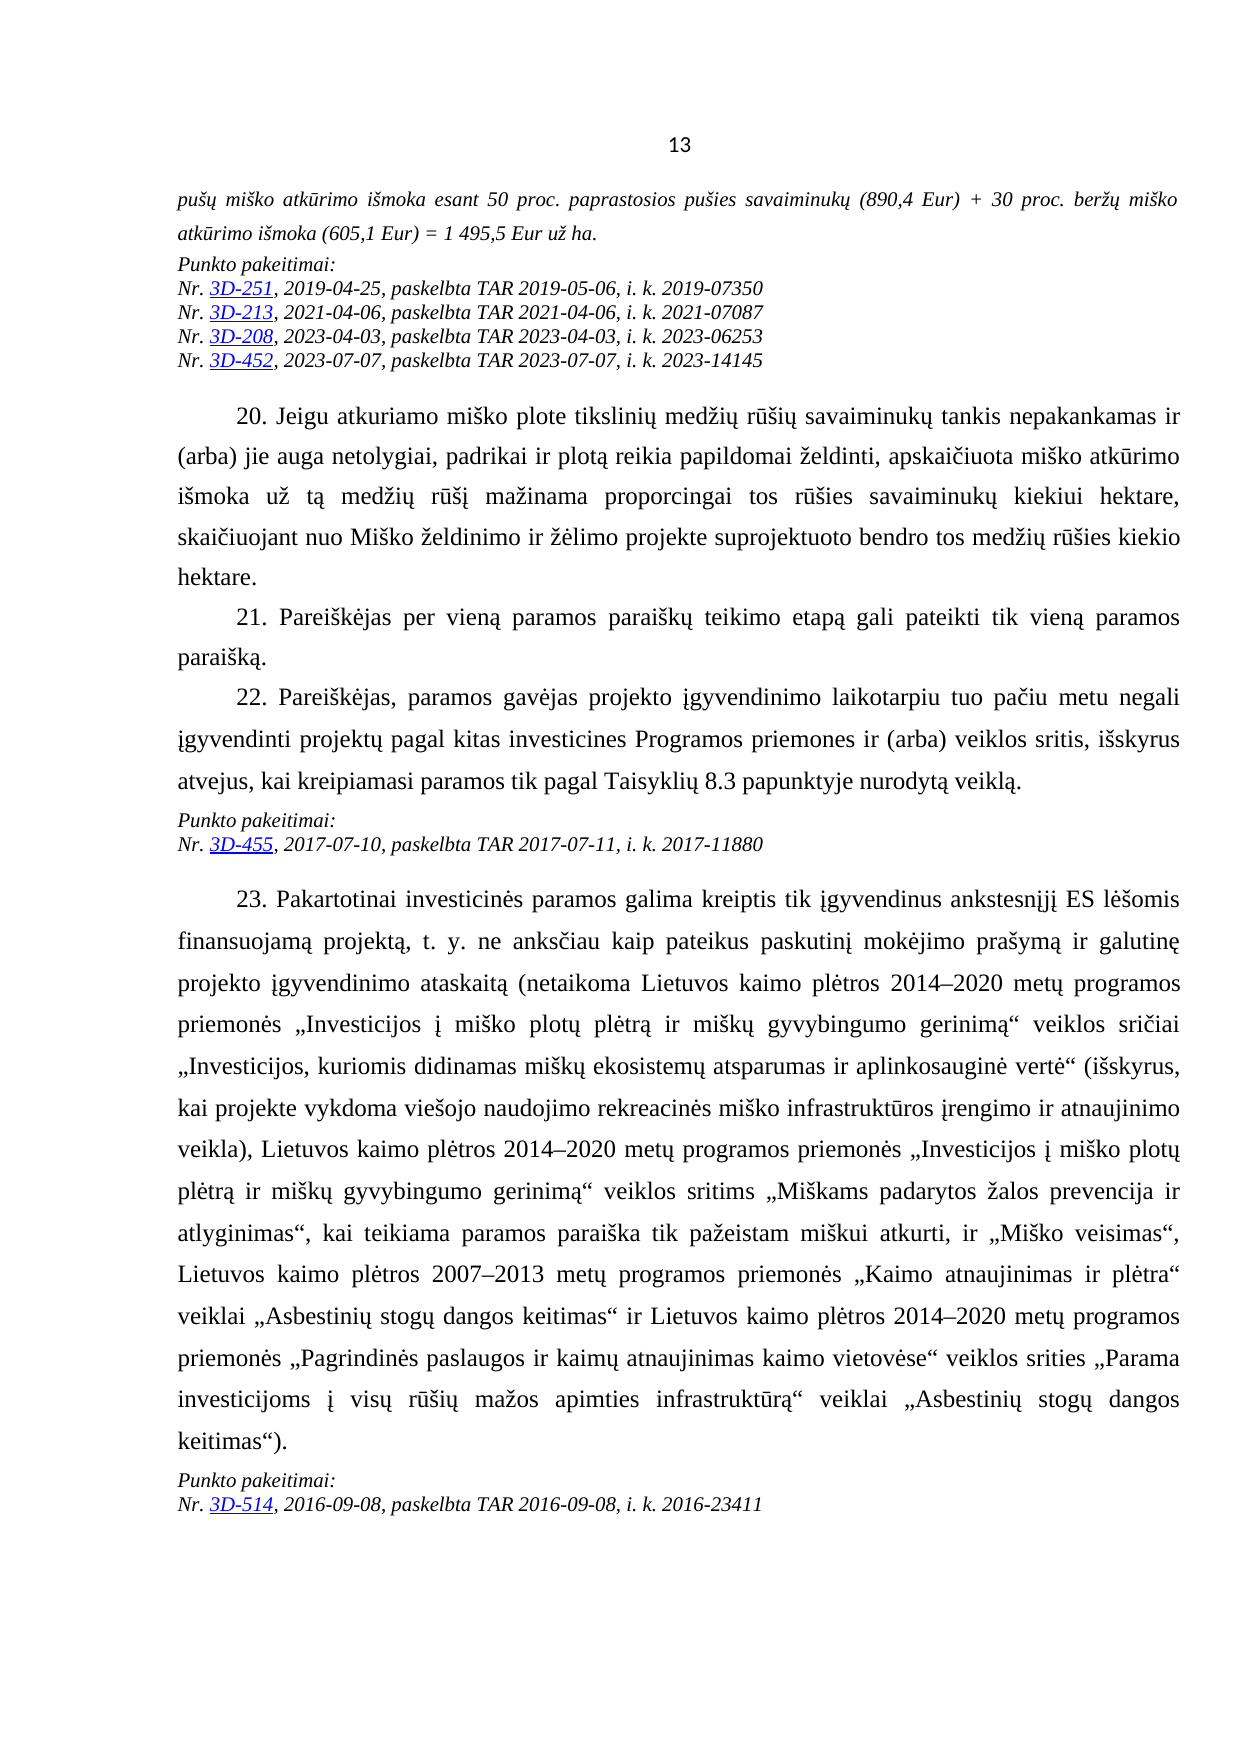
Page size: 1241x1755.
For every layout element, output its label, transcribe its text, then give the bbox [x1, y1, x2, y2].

text Nr. 3D-452, 2023-07-07, paskelbta TAR 2023-07-07, i. k. 2023-14145 [177, 348, 1181, 372]
text 22. Pareiškėjas, paramos gavėjas projekto įgyvendinimo laikotarpiu tuo pačiu metu negali įgyvendinti projektų pagal kitas investicines Programos priemones ir (arba) veiklos sritis, išskyrus atvejus, kai kreipiamasi paramos tik pagal Taisyklių 8.3 papunktyje nurodytą veiklą. [177, 682, 1181, 794]
text 21. Pareiškėjas per vieną paramos paraiškų teikimo etapą gali pateikti tik vieną paramos paraišką. [177, 602, 1181, 671]
text Nr. 3D-208, 2023-04-03, paskelbta TAR 2023-04-03, i. k. 2023-06253 [177, 324, 1181, 348]
text Nr. 3D-514, 2016-09-08, paskelbta TAR 2016-09-08, i. k. 2016-23411 [177, 1492, 1181, 1516]
text Punkto pakeitimai: [177, 807, 1181, 832]
text 23. Pakartotinai investicinės paramos galima kreiptis tik įgyvendinus ankstesnįjį ES lėšomis finansuojamą projektą, t. y. ne anksčiau kaip pateikus paskutinį mokėjimo prašymą ir galutinę projekto įgyvendinimo ataskaitą (netaikoma Lietuvos kaimo plėtros 2014–2020 metų programos priemonės „Investicijos į miško plotų plėtrą ir miškų gyvybingumo gerinimą“ veiklos sričiai „Investicijos, kuriomis didinamas miškų ekosistemų atsparumas ir aplinkosauginė vertė“ (išskyrus, kai projekte vykdoma viešojo naudojimo rekreacinės miško infrastruktūros įrengimo ir atnaujinimo veikla), Lietuvos kaimo plėtros 2014–2020 metų programos priemonės „Investicijos į miško plotų plėtrą ir miškų gyvybingumo gerinimą“ veiklos sritims „Miškams padarytos žalos prevencija ir atlyginimas“, kai teikiama paramos paraiška tik pažeistam miškui atkurti, ir „Miško veisimas“, Lietuvos kaimo plėtros 2007–2013 metų programos priemonės „Kaimo atnaujinimas ir plėtra“ veiklai „Asbestinių stogų dangos keitimas“ ir Lietuvos kaimo plėtros 2014–2020 metų programos priemonės „Pagrindinės paslaugos ir kaimų atnaujinimas kaimo vietovėse“ veiklos srities „Parama investicijoms į visų rūšių mažos apimties infrastruktūrą“ veiklai „Asbestinių stogų dangos keitimas“). [177, 884, 1181, 1455]
text Punkto pakeitimai: [177, 1468, 1181, 1492]
text Nr. 3D-213, 2021-04-06, paskelbta TAR 2021-04-06, i. k. 2021-07087 [177, 300, 1181, 324]
text Punkto pakeitimai: [177, 252, 1181, 276]
text Nr. 3D-251, 2019-04-25, paskelbta TAR 2019-05-06, i. k. 2019-07350 [177, 276, 1181, 300]
text Nr. 3D-455, 2017-07-10, paskelbta TAR 2017-07-11, i. k. 2017-11880 [177, 832, 1181, 856]
text pušų miško atkūrimo išmoka esant 50 proc. paprastosios pušies savaiminukų (890,4 Eur) + 30 proc. beržų miško atkūrimo išmoka (605,1 Eur) = 1 495,5 Eur už ha. [177, 187, 1181, 246]
text 20. Jeigu atkuriamo miško plote tikslinių medžių rūšių savaiminukų tankis nepakankamas ir (arba) jie auga netolygiai, padrikai ir plotą reikia papildomai želdinti, apskaičiuota miško atkūrimo išmoka už tą medžių rūšį mažinama proporcingai tos rūšies savaiminukų kiekiui hektare, skaičiuojant nuo Miško želdinimo ir žėlimo projekte suprojektuoto bendro tos medžių rūšies kiekio hektare. [177, 401, 1181, 591]
